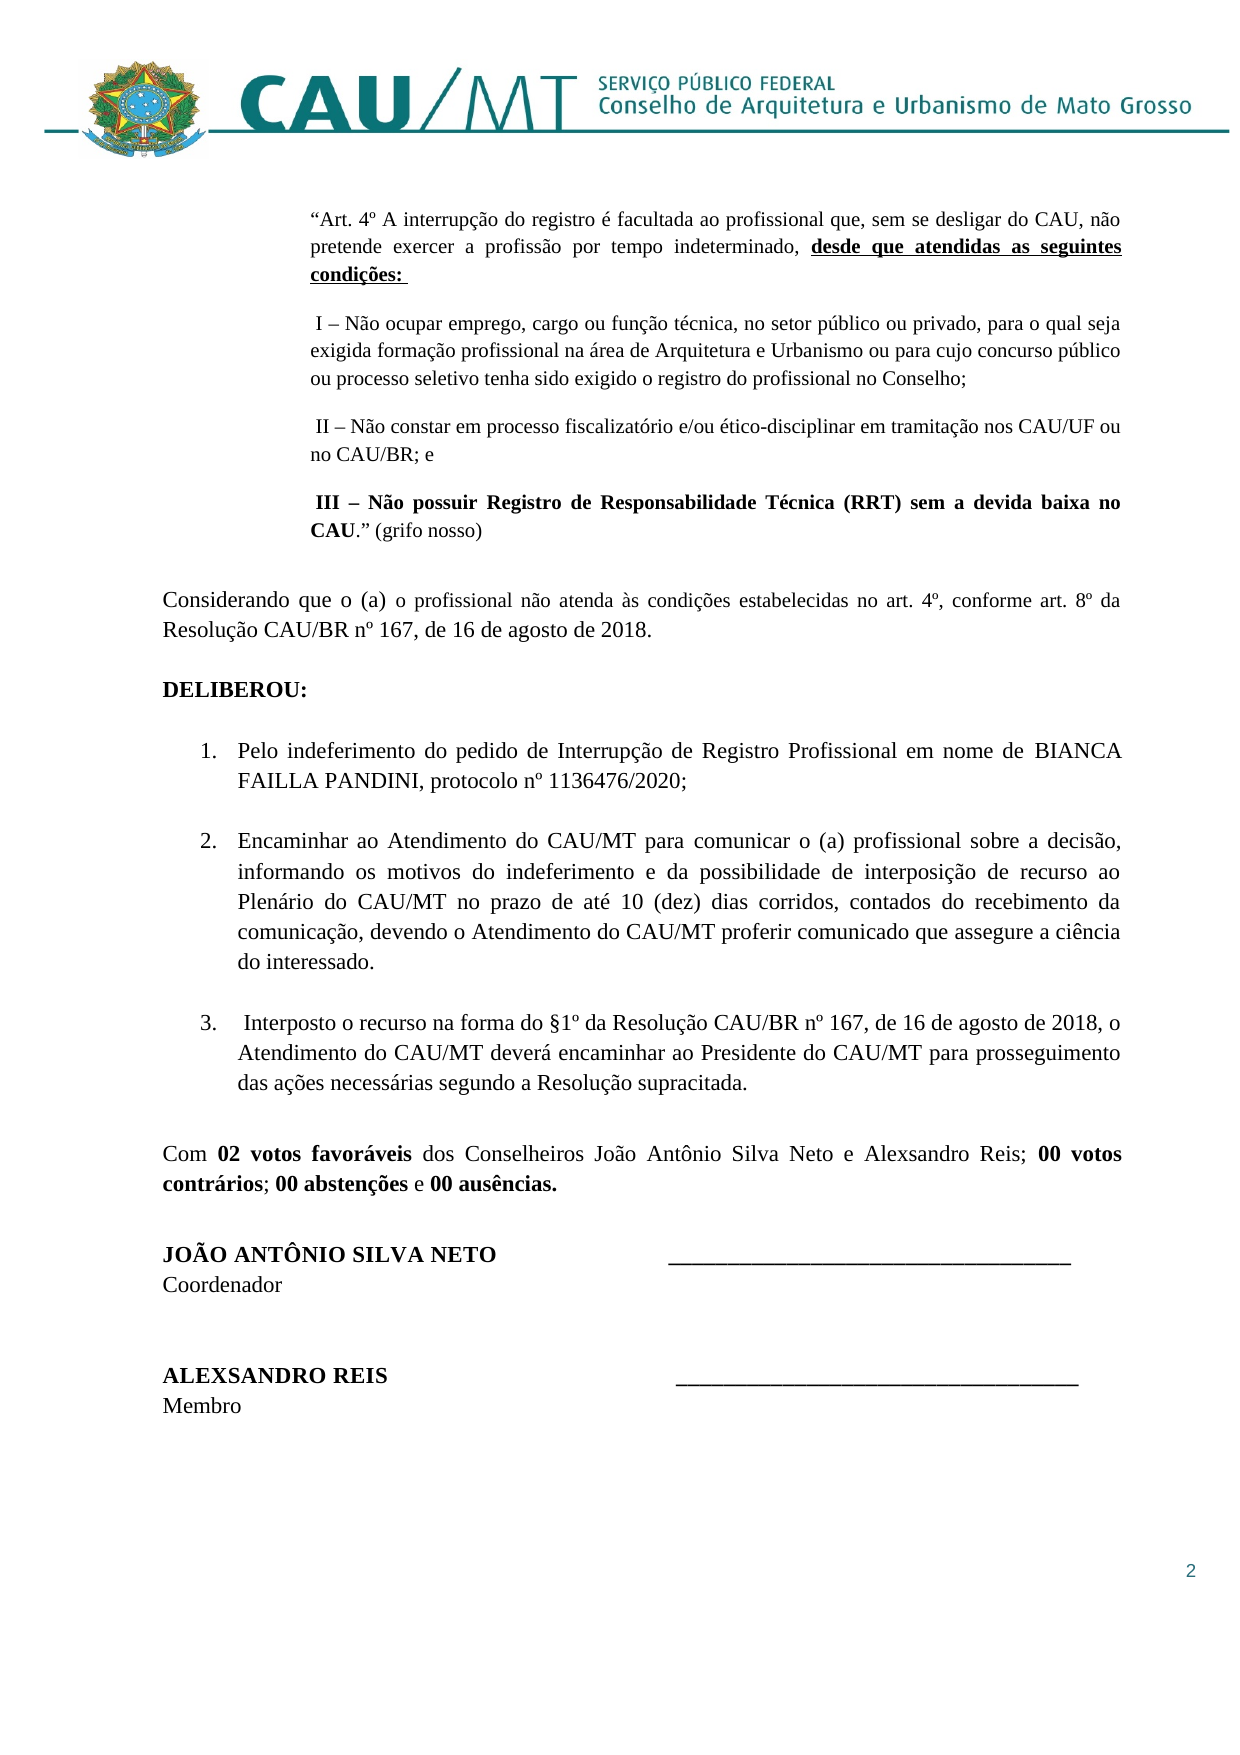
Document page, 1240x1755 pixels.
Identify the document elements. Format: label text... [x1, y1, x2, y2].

text Coordenador [162, 1271, 1122, 1298]
text II – Não constar em processo fiscalizatório e/ou ético-disciplinar em tramitação nos CAU/UF ou no CAU/BR; e [310, 414, 1122, 466]
text Com 02 votos favoráveis dos Conselheiros João Antônio Silva Neto e Alexsandro Reis; 00 votos contrários; 00 abstenções e 00 ausências. [162, 1140, 1122, 1197]
text III – Não possuir Registro de Responsabilidade Técnica (RRT) sem a devida baixa no CAU.” (grifo nosso) [310, 490, 1122, 542]
text I – Não ocupar emprego, cargo ou função técnica, no setor público ou privado, para o qual seja exigida formação profissional na área de Arquitetura e Urbanismo ou para cujo concurso público ou processo seletivo tenha sido exigido o registro do profissional no Conselho; [310, 310, 1122, 390]
list Interposto o recurso na forma do §1º da Resolução CAU/BR nº 167, de 16 de agosto de 2018, o Atendimento do CAU/MT deverá encaminhar ao Presidente do CAU/MT para prosseguimento das ações necessárias segundo a Resolução supracitada. [200, 1009, 1122, 1096]
list Pelo indeferimento do pedido de Interrupção de Registro Profissional em nome de BIANCA FAILLA PANDINI, protocolo nº 1136476/2020; [200, 737, 1122, 793]
text Membro [162, 1392, 1122, 1418]
text “Art. 4º A interrupção do registro é facultada ao profissional que, sem se desligar do CAU, não pretende exercer a profissão por tempo indeterminado, desde que atendidas as seguintes condições: [310, 207, 1122, 286]
text JOÃO ANTÔNIO SILVA NETO __________________________________ [162, 1241, 1122, 1267]
text Considerando que o (a) o profissional não atenda às condições estabelecidas no art. 4º, conforme art. 8º da Resolução CAU/BR nº 167, de 16 de agosto de 2018. [162, 586, 1122, 642]
list Encaminhar ao Atendimento do CAU/MT para comunicar o (a) profissional sobre a decisão, informando os motivos do indeferimento e da possibilidade de interposição de recurso ao Plenário do CAU/MT no prazo de até 10 (dez) dias corridos, contados do recebimento da comunicação, devendo o Atendimento do CAU/MT proferir comunicado que assegure a ciência do interessado. [200, 828, 1122, 975]
text DELIBEROU: [162, 677, 1122, 703]
text ALEXSANDRO REIS __________________________________ [162, 1362, 1122, 1388]
